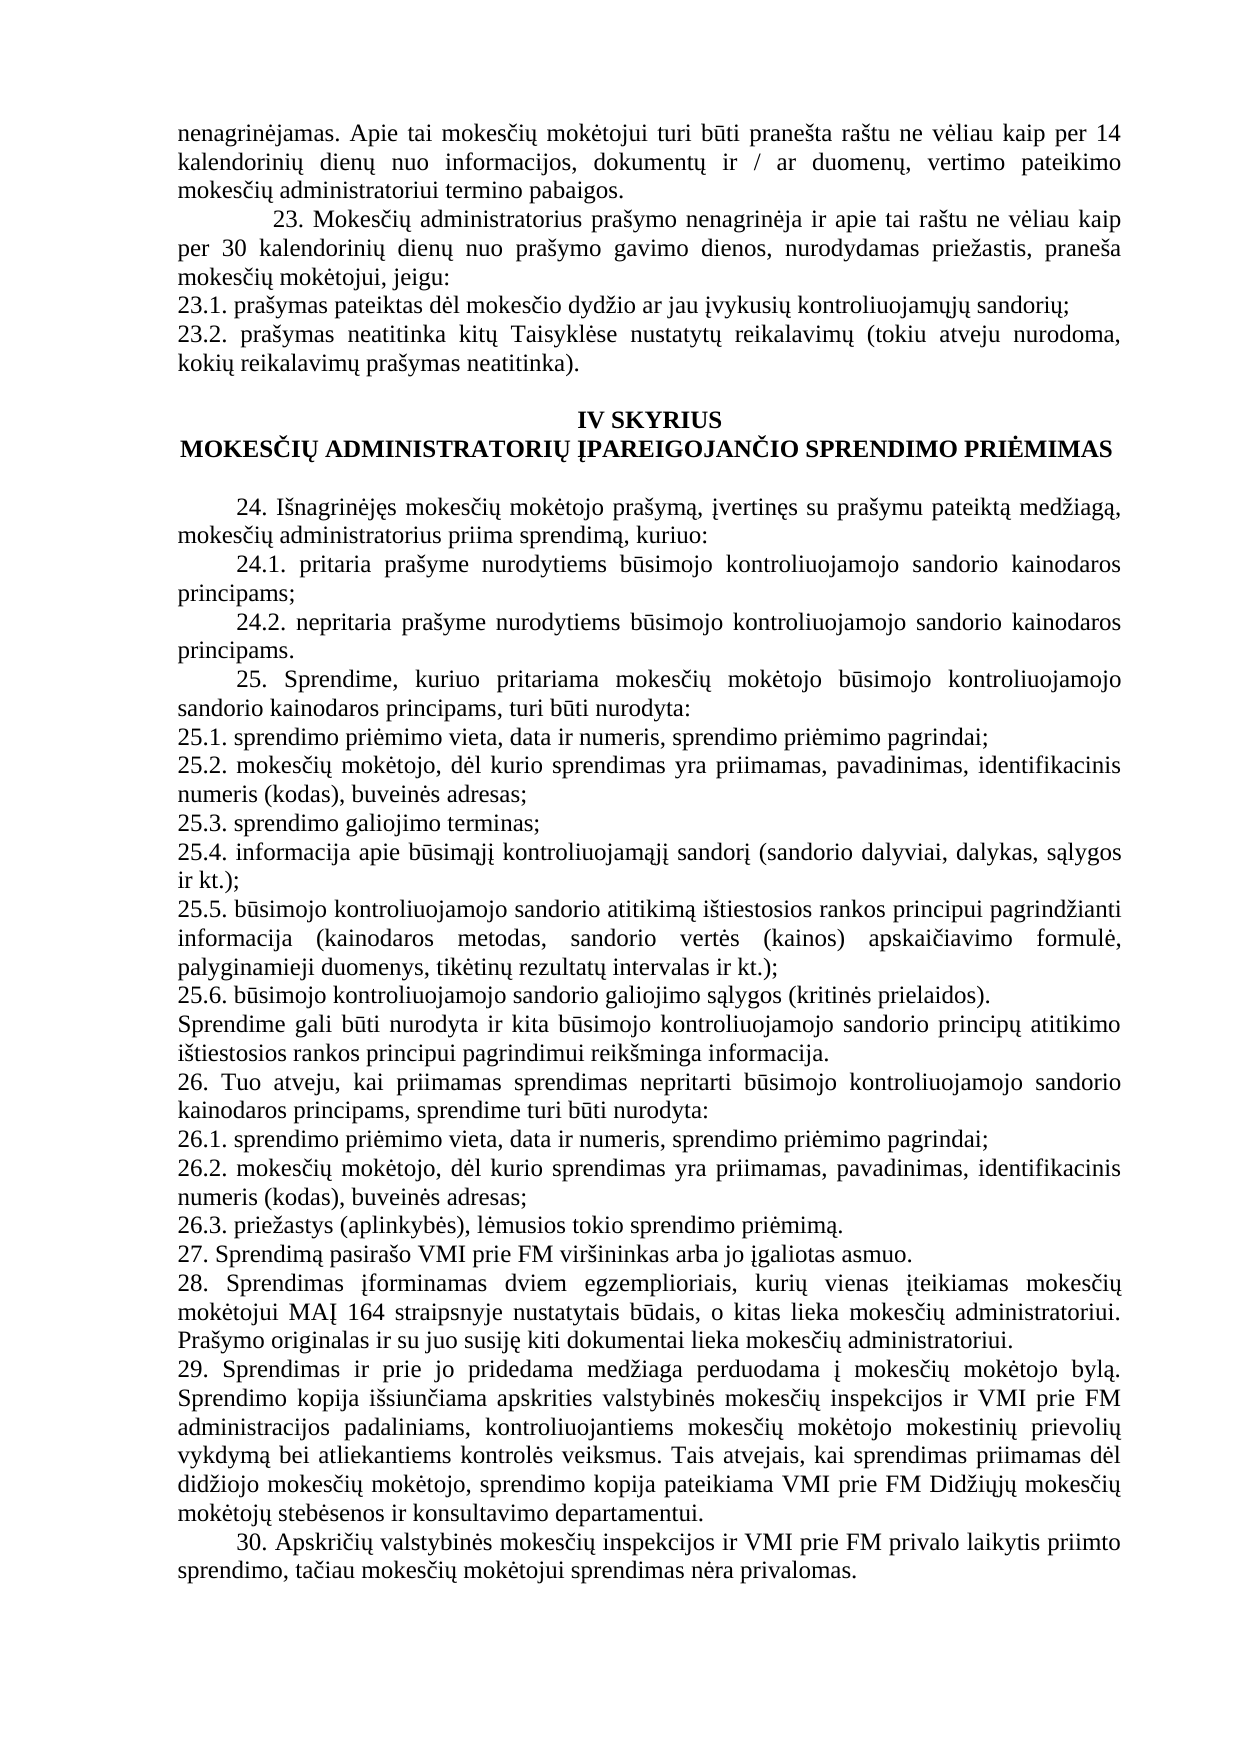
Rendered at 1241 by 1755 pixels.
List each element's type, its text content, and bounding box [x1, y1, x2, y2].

text 25.1. sprendimo priėmimo vieta, data ir numeris, sprendimo priėmimo pagrindai; [177, 722, 1122, 751]
text 26. Tuo atveju, kai priimamas sprendimas nepritarti būsimojo kontroliuojamojo sandorio kainodaros principams, sprendime turi būti nurodyta: [177, 1067, 1122, 1124]
text 25. Sprendime, kuriuo pritariama mokesčių mokėtojo būsimojo kontroliuojamojo sandorio kainodaros principams, turi būti nurodyta: [177, 664, 1122, 722]
text 25.6. būsimojo kontroliuojamojo sandorio galiojimo sąlygos (kritinės prielaidos). [177, 981, 1122, 1009]
text 26.3. priežastys (aplinkybės), lėmusios tokio sprendimo priėmimą. [177, 1211, 1122, 1239]
text 24.1. pritaria prašyme nurodytiems būsimojo kontroliuojamojo sandorio kainodaros principams; [177, 549, 1122, 607]
text MOKESČIŲ ADMINISTRATORių ĮPAREIGOJANČIO SPRENDIMO PRIĖMIMAS [177, 434, 1122, 463]
text 28. Sprendimas įforminamas dviem egzemplioriais, kurių vienas įteikiamas mokesčių mokėtojui MAĮ 164 straipsnyje nustatytais būdais, o kitas lieka mokesčių administratoriui. Prašymo originalas ir su juo susiję kiti dokumentai lieka mokesčių administratoriui. [177, 1268, 1122, 1354]
text 29. Sprendimas ir prie jo pridedama medžiaga perduodama į mokesčių mokėtojo bylą. Sprendimo kopija išsiunčiama apskrities valstybinės mokesčių inspekcijos ir VMI prie FM administracijos padaliniams, kontroliuojantiems mokesčių mokėtojo mokestinių prievolių vykdymą bei atliekantiems kontrolės veiksmus. Tais atvejais, kai sprendimas priimamas dėl didžiojo mokesčių mokėtojo, sprendimo kopija pateikiama VMI prie FM Didžiųjų mokesčių mokėtojų stebėsenos ir konsultavimo departamentui. [177, 1354, 1122, 1527]
text 27. Sprendimą pasirašo VMI prie FM viršininkas arba jo įgaliotas asmuo. [177, 1239, 1122, 1268]
text 23.2. prašymas neatitinka kitų Taisyklėse nustatytų reikalavimų (tokiu atveju nurodoma, kokių reikalavimų prašymas neatitinka). [177, 319, 1122, 377]
text 25.2. mokesčių mokėtojo, dėl kurio sprendimas yra priimamas, pavadinimas, identifikacinis numeris (kodas), buveinės adresas; [177, 751, 1122, 808]
text 25.4. informacija apie būsimąjį kontroliuojamąjį sandorį (sandorio dalyviai, dalykas, sąlygos ir kt.); [177, 837, 1122, 894]
text 24.2. nepritaria prašyme nurodytiems būsimojo kontroliuojamojo sandorio kainodaros principams. [177, 607, 1122, 664]
text Sprendime gali būti nurodyta ir kita būsimojo kontroliuojamojo sandorio principų atitikimo ištiestosios rankos principui pagrindimui reikšminga informacija. [177, 1009, 1122, 1067]
text 23.1. prašymas pateiktas dėl mokesčio dydžio ar jau įvykusių kontroliuojamųjų sandorių; [177, 291, 1122, 319]
text 25.3. sprendimo galiojimo terminas; [177, 808, 1122, 837]
text IV SKYRIUS [177, 406, 1122, 434]
text nenagrinėjamas. Apie tai mokesčių mokėtojui turi būti pranešta raštu ne vėliau kaip per 14 kalendorinių dienų nuo informacijos, dokumentų ir / ar duomenų, vertimo pateikimo mokesčių administratoriui termino pabaigos. [177, 118, 1122, 204]
text 23. Mokesčių administratorius prašymo nenagrinėja ir apie tai raštu ne vėliau kaip per 30 kalendorinių dienų nuo prašymo gavimo dienos, nurodydamas priežastis, praneša mokesčių mokėtojui, jeigu: [177, 204, 1122, 291]
text 30. Apskričių valstybinės mokesčių inspekcijos ir VMI prie FM privalo laikytis priimto sprendimo, tačiau mokesčių mokėtojui sprendimas nėra privalomas. [177, 1527, 1122, 1584]
text 26.1. sprendimo priėmimo vieta, data ir numeris, sprendimo priėmimo pagrindai; [177, 1124, 1122, 1153]
text 24. Išnagrinėjęs mokesčių mokėtojo prašymą, įvertinęs su prašymu pateiktą medžiagą, mokesčių administratorius priima sprendimą, kuriuo: [177, 492, 1122, 549]
text 26.2. mokesčių mokėtojo, dėl kurio sprendimas yra priimamas, pavadinimas, identifikacinis numeris (kodas), buveinės adresas; [177, 1153, 1122, 1211]
text 25.5. būsimojo kontroliuojamojo sandorio atitikimą ištiestosios rankos principui pagrindžianti informacija (kainodaros metodas, sandorio vertės (kainos) apskaičiavimo formulė, palyginamieji duomenys, tikėtinų rezultatų intervalas ir kt.); [177, 894, 1122, 981]
